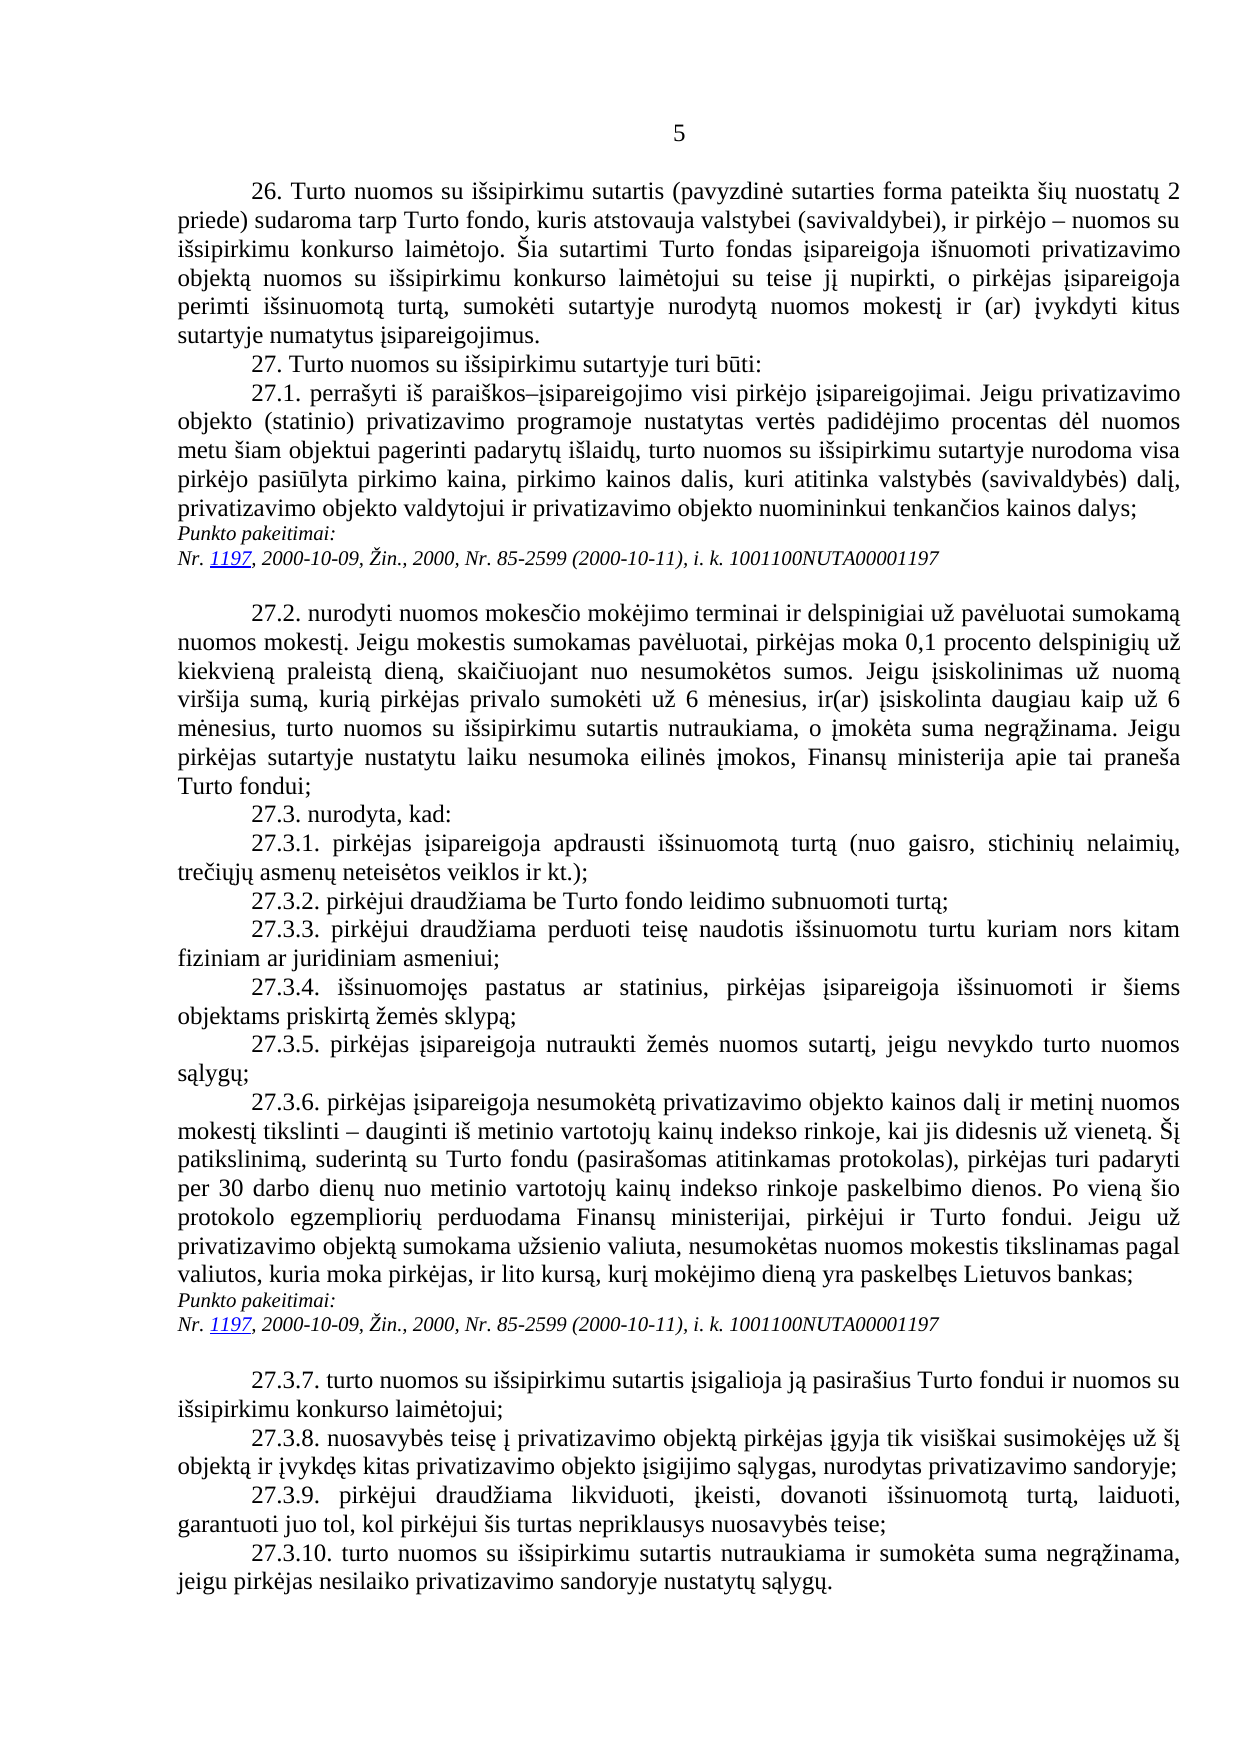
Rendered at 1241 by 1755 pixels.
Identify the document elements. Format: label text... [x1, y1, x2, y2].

text 27.2. nurodyti nuomos mokesčio mokėjimo terminai ir delspinigiai už pavėluotai sumokamą nuomos mokestį. Jeigu mokestis sumokamas pavėluotai, pirkėjas moka 0,1 procento delspinigių už kiekvieną praleistą dieną, skaičiuojant nuo nesumokėtos sumos. Jeigu įsiskolinimas už nuomą viršija sumą, kurią pirkėjas privalo sumokėti už 6 mėnesius, ir(ar) įsiskolinta daugiau kaip už 6 mėnesius, turto nuomos su išsipirkimu sutartis nutraukiama, o įmokėta suma negrąžinama. Jeigu pirkėjas sutartyje nustatytu laiku nesumoka eilinės įmokos, Finansų ministerija apie tai praneša Turto fondui; [177, 598, 1181, 799]
text 27.3.1. pirkėjas įsipareigoja apdrausti išsinuomotą turtą (nuo gaisro, stichinių nelaimių, trečiųjų asmenų neteisėtos veiklos ir kt.); [177, 828, 1181, 886]
text Nr. 1197, 2000-10-09, Žin., 2000, Nr. 85-2599 (2000-10-11), i. k. 1001100NUTA00001197 [177, 545, 1181, 569]
text 27.3.2. pirkėjui draudžiama be Turto fondo leidimo subnuomoti turtą; [177, 886, 1181, 914]
text 26. Turto nuomos su išsipirkimu sutartis (pavyzdinė sutarties forma pateikta šių nuostatų 2 priede) sudaroma tarp Turto fondo, kuris atstovauja valstybei (savivaldybei), ir pirkėjo – nuomos su išsipirkimu konkurso laimėtojo. Šia sutartimi Turto fondas įsipareigoja išnuomoti privatizavimo objektą nuomos su išsipirkimu konkurso laimėtojui su teise jį nupirkti, o pirkėjas įsipareigoja perimti išsinuomotą turtą, sumokėti sutartyje nurodytą nuomos mokestį ir (ar) įvykdyti kitus sutartyje numatytus įsipareigojimus. [177, 176, 1181, 349]
text 27.1. perrašyti iš paraiškos–įsipareigojimo visi pirkėjo įsipareigojimai. Jeigu privatizavimo objekto (statinio) privatizavimo programoje nustatytas vertės padidėjimo procentas dėl nuomos metu šiam objektui pagerinti padarytų išlaidų, turto nuomos su išsipirkimu sutartyje nurodoma visa pirkėjo pasiūlyta pirkimo kaina, pirkimo kainos dalis, kuri atitinka valstybės (savivaldybės) dalį, privatizavimo objekto valdytojui ir privatizavimo objekto nuomininkui tenkančios kainos dalys; [177, 378, 1181, 521]
text 27.3.5. pirkėjas įsipareigoja nutraukti žemės nuomos sutartį, jeigu nevykdo turto nuomos sąlygų; [177, 1029, 1181, 1087]
text 27.3.4. išsinuomojęs pastatus ar statinius, pirkėjas įsipareigoja išsinuomoti ir šiems objektams priskirtą žemės sklypą; [177, 972, 1181, 1029]
text 27.3.7. turto nuomos su išsipirkimu sutartis įsigalioja ją pasirašius Turto fondui ir nuomos su išsipirkimu konkurso laimėtojui; [177, 1365, 1181, 1423]
text 27.3.3. pirkėjui draudžiama perduoti teisę naudotis išsinuomotu turtu kuriam nors kitam fiziniam ar juridiniam asmeniui; [177, 914, 1181, 972]
text 27.3. nurodyta, kad: [177, 799, 1181, 828]
text Punkto pakeitimai: [177, 1288, 1181, 1312]
text 27. Turto nuomos su išsipirkimu sutartyje turi būti: [177, 349, 1181, 378]
text 27.3.9. pirkėjui draudžiama likviduoti, įkeisti, dovanoti išsinuomotą turtą, laiduoti, garantuoti juo tol, kol pirkėjui šis turtas nepriklausys nuosavybės teise; [177, 1480, 1181, 1538]
text Punkto pakeitimai: [177, 521, 1181, 545]
text Nr. 1197, 2000-10-09, Žin., 2000, Nr. 85-2599 (2000-10-11), i. k. 1001100NUTA00001197 [177, 1312, 1181, 1336]
text 27.3.8. nuosavybės teisę į privatizavimo objektą pirkėjas įgyja tik visiškai susimokėjęs už šį objektą ir įvykdęs kitas privatizavimo objekto įsigijimo sąlygas, nurodytas privatizavimo sandoryje; [177, 1423, 1181, 1480]
text 27.3.6. pirkėjas įsipareigoja nesumokėtą privatizavimo objekto kainos dalį ir metinį nuomos mokestį tikslinti – dauginti iš metinio vartotojų kainų indekso rinkoje, kai jis didesnis už vienetą. Šį patikslinimą, suderintą su Turto fondu (pasirašomas atitinkamas protokolas), pirkėjas turi padaryti per 30 darbo dienų nuo metinio vartotojų kainų indekso rinkoje paskelbimo dienos. Po vieną šio protokolo egzempliorių perduodama Finansų ministerijai, pirkėjui ir Turto fondui. Jeigu už privatizavimo objektą sumokama užsienio valiuta, nesumokėtas nuomos mokestis tikslinamas pagal valiutos, kuria moka pirkėjas, ir lito kursą, kurį mokėjimo dieną yra paskelbęs Lietuvos bankas; [177, 1087, 1181, 1288]
text 27.3.10. turto nuomos su išsipirkimu sutartis nutraukiama ir sumokėta suma negrąžinama, jeigu pirkėjas nesilaiko privatizavimo sandoryje nustatytų sąlygų. [177, 1538, 1181, 1595]
